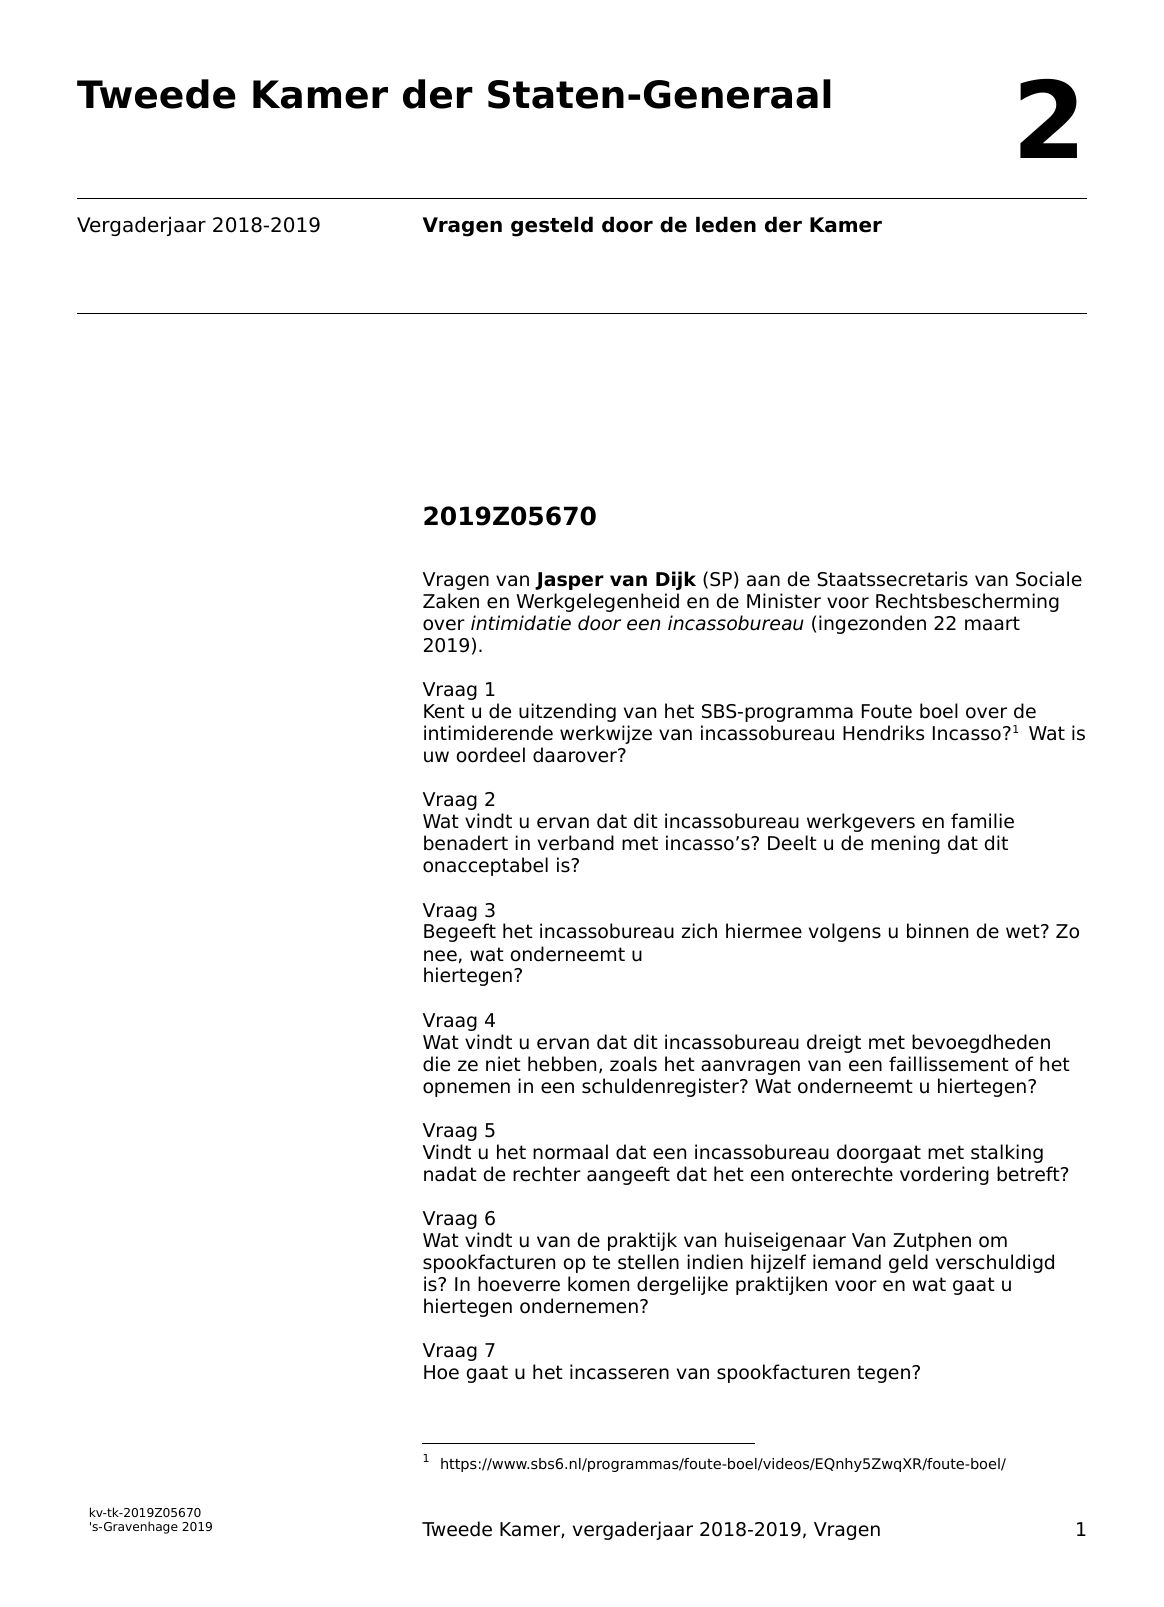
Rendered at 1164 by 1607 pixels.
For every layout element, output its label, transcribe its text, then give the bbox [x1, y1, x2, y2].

text Wat vindt u ervan dat dit incassobureau werkgevers en familie benadert in verband met incasso’s? Deelt u de mening dat dit onacceptabel is? [422, 811, 1087, 877]
text Vraag 1 [422, 679, 1087, 701]
table_cell Vragen gesteld door de leden der Kamer [422, 199, 1087, 313]
text 's-Gravenhage 2019 [88, 1520, 323, 1534]
text kv-tk-2019Z05670 [88, 1506, 323, 1520]
text Hoe gaat u het incasseren van spookfacturen tegen? [422, 1362, 1087, 1384]
table_header 2 [886, 59, 1087, 198]
text Vindt u het normaal dat een incassobureau doorgaat met stalking nadat de rechter aangeeft dat het een onterechte vordering betreft? [422, 1142, 1087, 1186]
text Kent u de uitzending van het SBS-programma Foute boel over de intimiderende werkwijze van incassobureau Hendriks Incasso? Wat is uw oordeel daarover? [422, 701, 1087, 767]
text Wat vindt u ervan dat dit incassobureau dreigt met bevoegdheden die ze niet hebben, zoals het aanvragen van een faillissement of het opnemen in een schuldenregister? Wat onderneemt u hiertegen? [422, 1032, 1087, 1097]
text Vraag 5 [422, 1120, 1087, 1142]
text Vraag 7 [422, 1340, 1087, 1362]
text 2019Z05670 [422, 502, 1087, 531]
text Wat vindt u van de praktijk van huiseigenaar Van Zutphen om spookfacturen op te stellen indien hijzelf iemand geld verschuldigd is? In hoeverre komen dergelijke praktijken voor en wat gaat u hiertegen ondernemen? [422, 1230, 1087, 1318]
text Vraag 2 [422, 789, 1087, 811]
text hiertegen? [422, 965, 1087, 987]
table_cell Vergaderjaar 2018-2019 [77, 199, 422, 313]
text Vragen van Jasper van Dijk (SP) aan de Staatssecretaris van Sociale Zaken en Werkgelegenheid en de Minister voor Rechtsbescherming over intimidatie door een incassobureau (ingezonden 22 maart 2019). [422, 569, 1087, 657]
text Begeeft het incassobureau zich hiermee volgens u binnen de wet? Zo nee, wat onderneemt u [422, 921, 1087, 965]
text Vraag 3 [422, 899, 1087, 921]
text Vraag 6 [422, 1208, 1087, 1230]
text Vraag 4 [422, 1009, 1087, 1032]
table_header Tweede Kamer der Staten-Generaal [77, 59, 886, 198]
text https://www.sbs6.nl/programmas/foute-boel/videos/EQnhy5ZwqXR/foute-boel/ [422, 1452, 1087, 1474]
